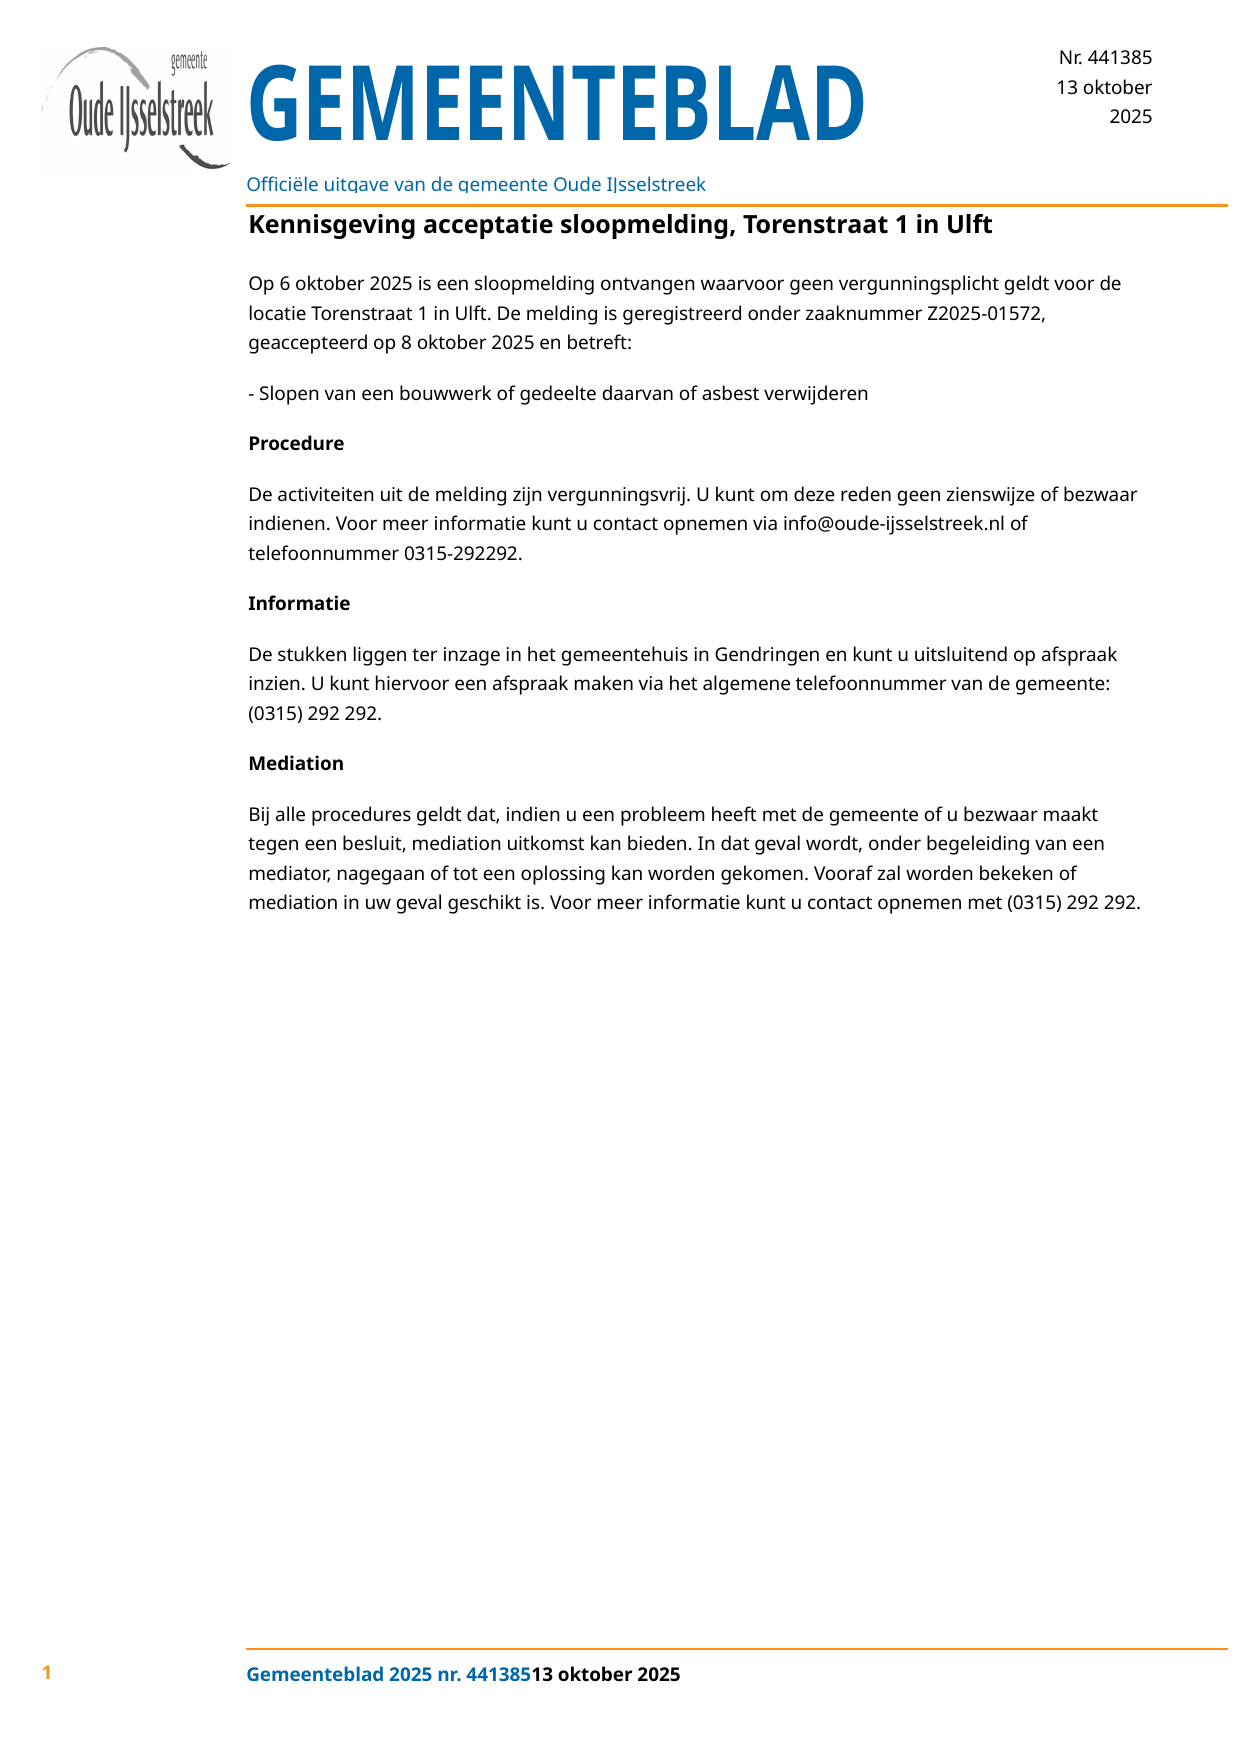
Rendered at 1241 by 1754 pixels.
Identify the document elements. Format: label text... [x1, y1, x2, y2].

text Mediation [248, 750, 1152, 776]
picture [41, 47, 231, 172]
text De stukken liggen ter inzage in het gemeentehuis in Gendringen en kunt u uitsluitend op afspraak inzien. U kunt hiervoor een afspraak maken via het algemene telefoonnummer van de gemeente: (0315) 292 292. [248, 641, 1152, 726]
text Kennisgeving acceptatie sloopmelding, Torenstraat 1 in Ulft [248, 207, 1152, 241]
text Informatie [248, 590, 1152, 616]
text - Slopen van een bouwwerk of gedeelte daarvan of asbest verwijderen [248, 380, 1152, 406]
text Bij alle procedures geldt dat, indien u een probleem heeft met de gemeente of u bezwaar maakt tegen een besluit, mediation uitkomst kan bieden. In dat geval wordt, onder begeleiding van een mediator, nagegaan of tot een oplossing kan worden gekomen. Vooraf zal worden bekeken of mediation in uw geval geschikt is. Voor meer informatie kunt u contact opnemen met (0315) 292 292. [248, 801, 1152, 915]
text Procedure [248, 430, 1152, 456]
text De activiteiten uit de melding zijn vergunningsvrij. U kunt om deze reden geen zienswijze of bezwaar indienen. Voor meer informatie kunt u contact opnemen via info@oude-ijsselstreek.nl of telefoonnummer 0315-292292. [248, 481, 1152, 566]
text Op 6 oktober 2025 is een sloopmelding ontvangen waarvoor geen vergunningsplicht geldt voor de locatie Torenstraat 1 in Ulft. De melding is geregistreerd onder zaaknummer Z2025-01572, geaccepteerd op 8 oktober 2025 en betreft: [248, 270, 1152, 355]
